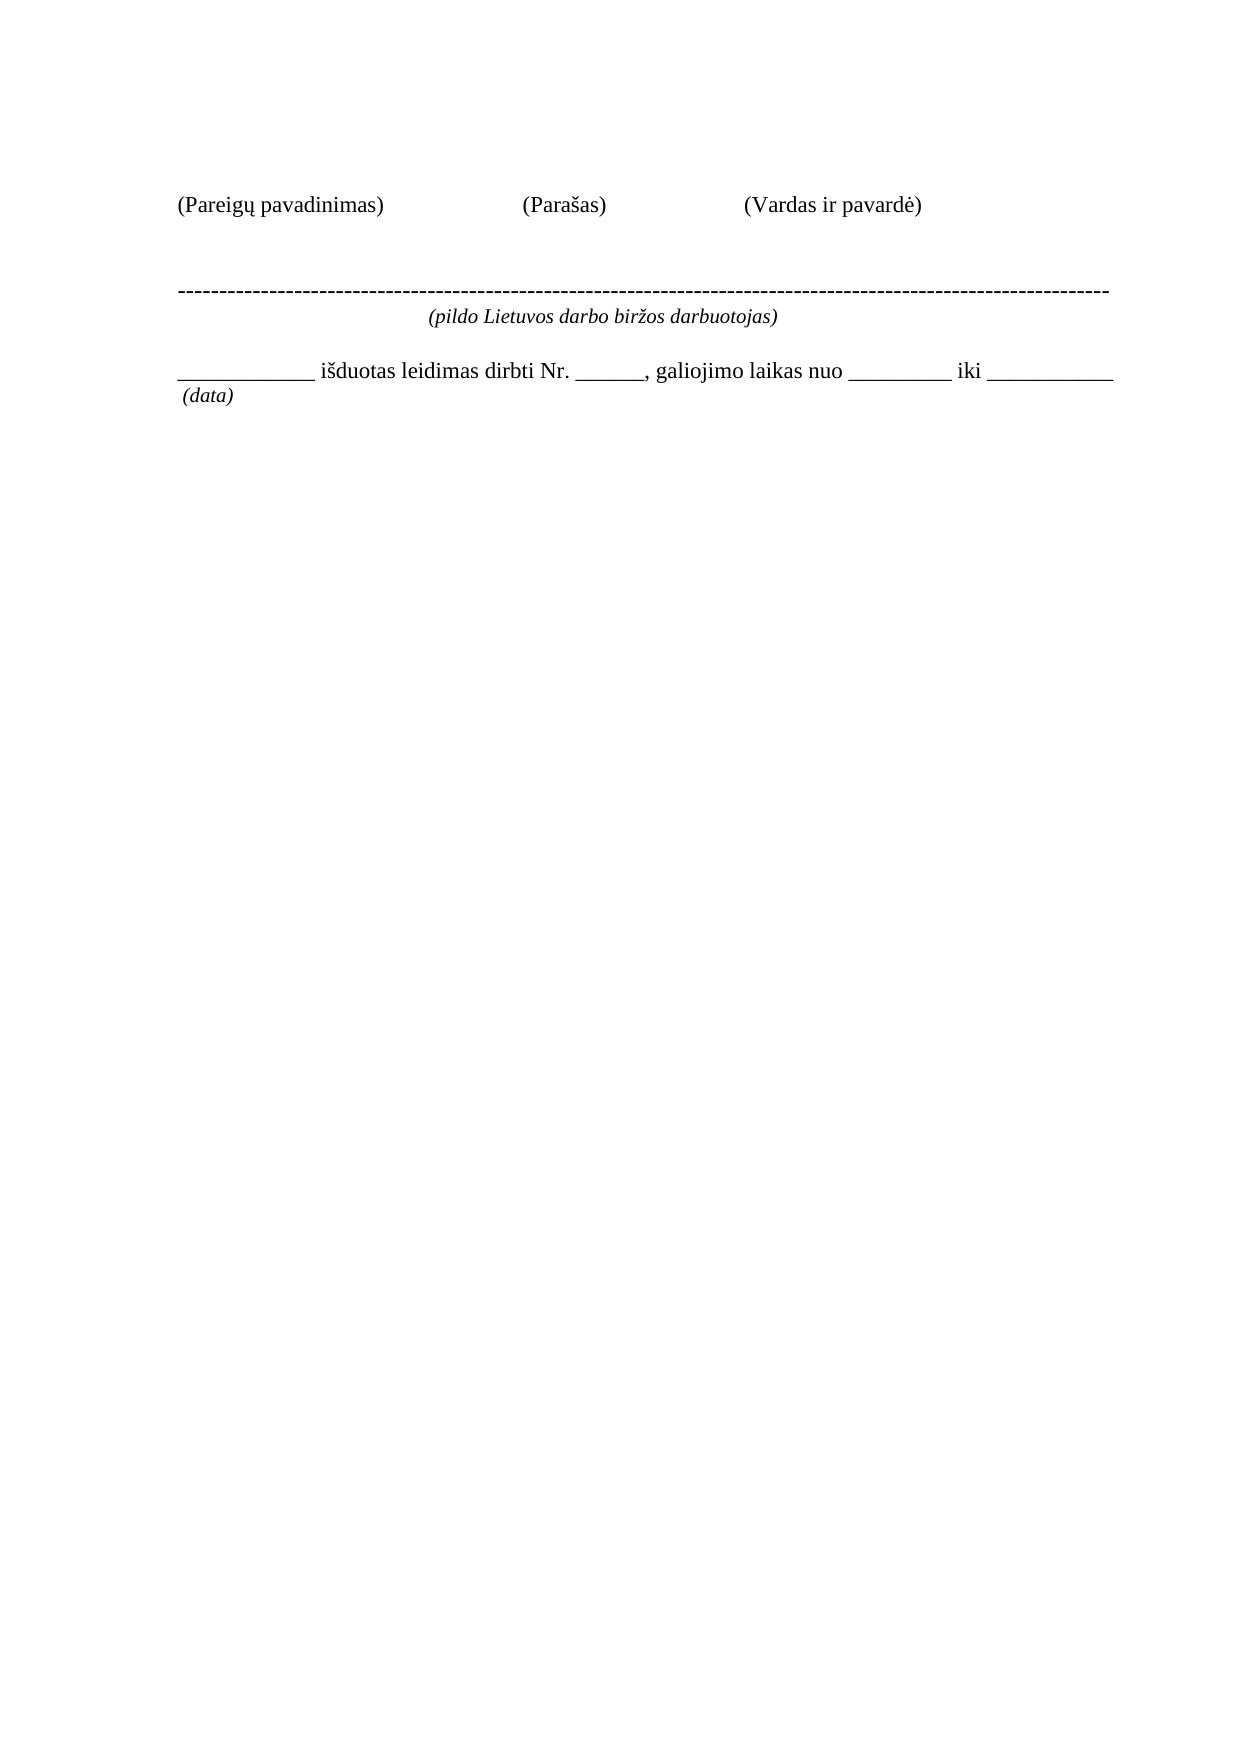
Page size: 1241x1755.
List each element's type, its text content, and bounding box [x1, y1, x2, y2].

text ---------------------------------------------------------------------------------------------------------------- [177, 275, 1181, 304]
text (pildo Lietuvos darbo biržos darbuotojas) [177, 304, 1181, 328]
text (data) [177, 383, 1181, 407]
text (Pareigų pavadinimas) (Parašas) (Vardas ir pavardė) [177, 191, 1181, 218]
text ____________ išduotas leidimas dirbti Nr. ______, galiojimo laikas nuo _________ iki ___________ [177, 357, 1181, 383]
